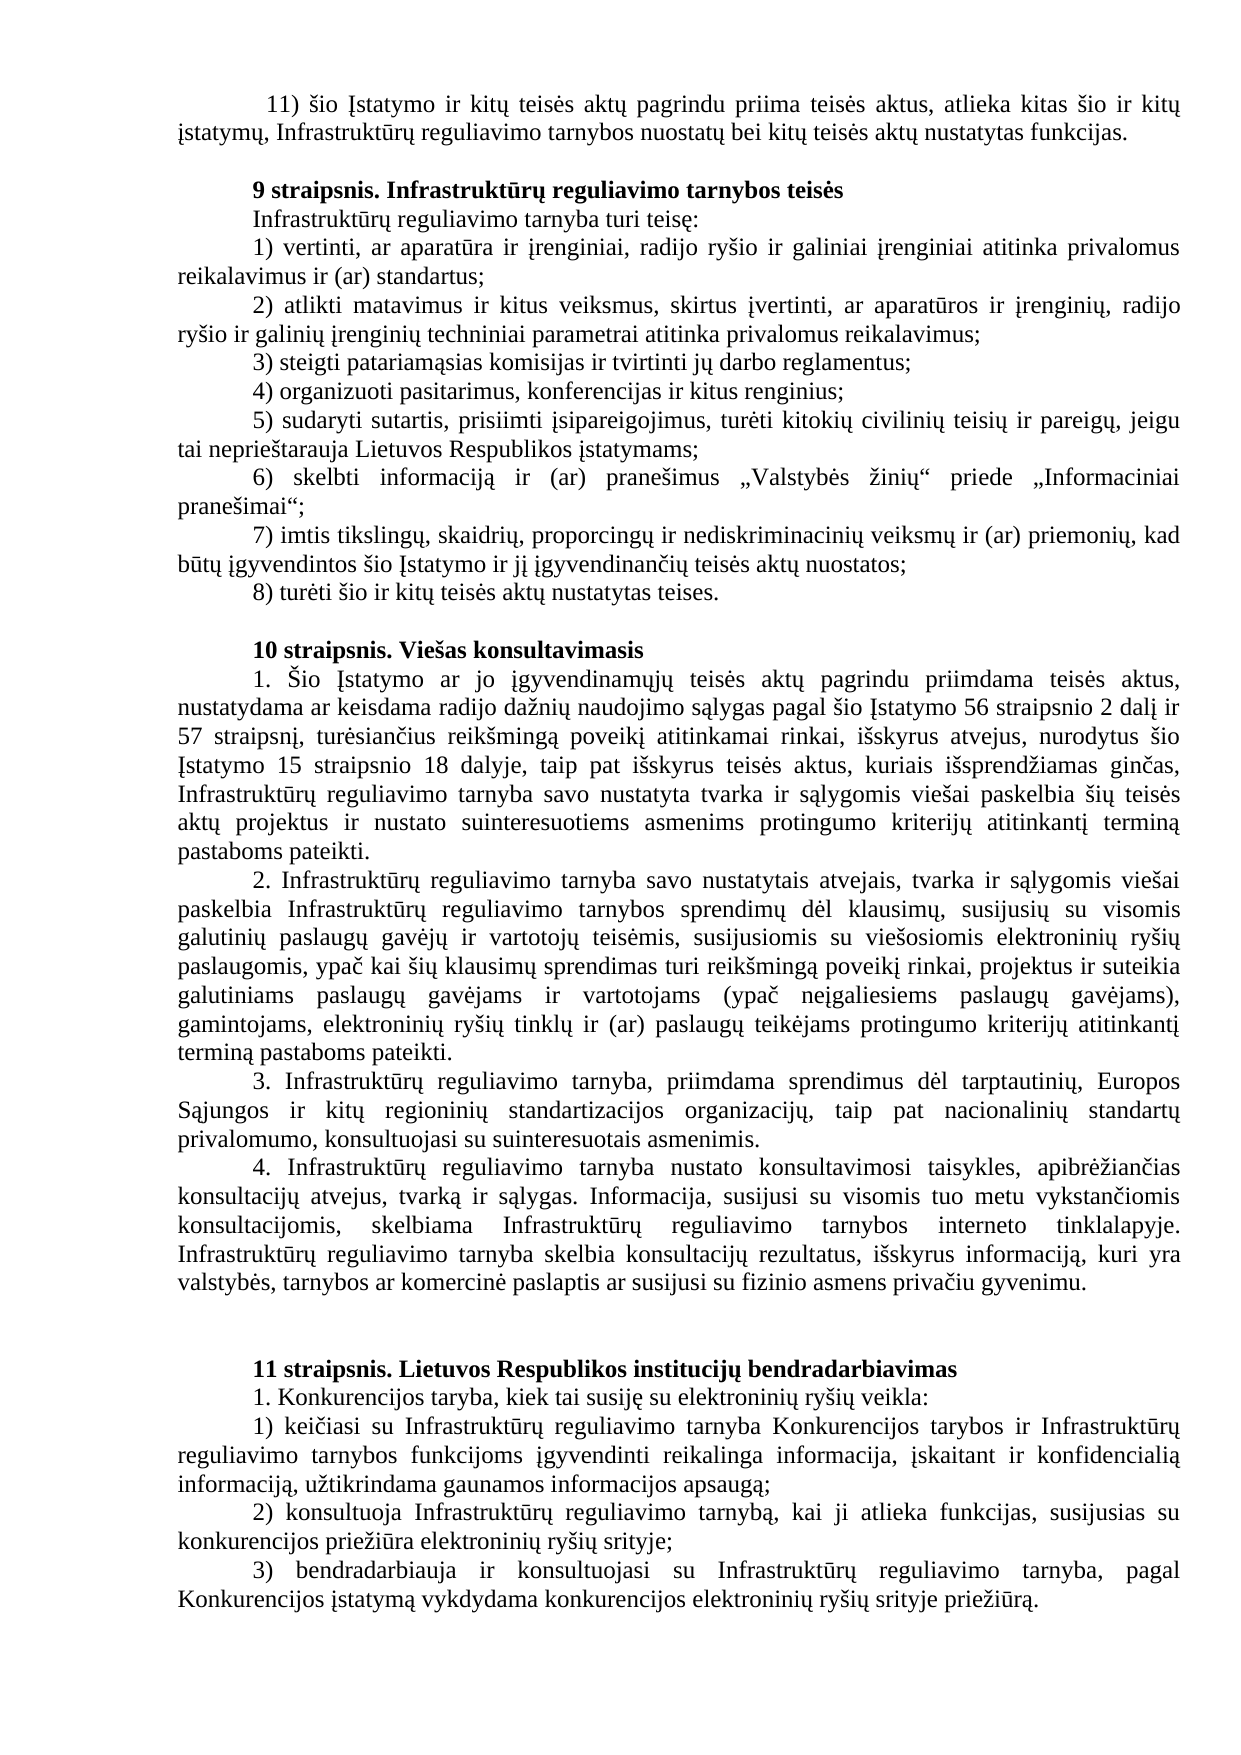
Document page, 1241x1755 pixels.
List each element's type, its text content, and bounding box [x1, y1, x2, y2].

text Infrastruktūrų reguliavimo tarnyba turi teisę: [177, 204, 1181, 232]
text 4) organizuoti pasitarimus, konferencijas ir kitus renginius; [177, 376, 1181, 405]
text 2) konsultuoja Infrastruktūrų reguliavimo tarnybą, kai ji atlieka funkcijas, susijusias su konkurencijos priežiūra elektroninių ryšių srityje; [177, 1497, 1181, 1555]
text 11 straipsnis. Lietuvos Respublikos institucijų bendradarbiavimas [177, 1354, 1181, 1382]
text 1. Šio Įstatymo ar jo įgyvendinamųjų teisės aktų pagrindu priimdama teisės aktus, nustatydama ar keisdama radijo dažnių naudojimo sąlygas pagal šio Įstatymo 56 straipsnio 2 dalį ir 57 straipsnį, turėsiančius reikšmingą poveikį atitinkamai rinkai, išskyrus atvejus, nurodytus šio Įstatymo 15 straipsnio 18 dalyje, taip pat išskyrus teisės aktus, kuriais išsprendžiamas ginčas, Infrastruktūrų reguliavimo tarnyba savo nustatyta tvarka ir sąlygomis viešai paskelbia šių teisės aktų projektus ir nustato suinteresuotiems asmenims protingumo kriterijų atitinkantį terminą pastaboms pateikti. [177, 664, 1181, 865]
text 2) atlikti matavimus ir kitus veiksmus, skirtus įvertinti, ar aparatūros ir įrenginių, radijo ryšio ir galinių įrenginių techniniai parametrai atitinka privalomus reikalavimus; [177, 290, 1181, 347]
text 5) sudaryti sutartis, prisiimti įsipareigojimus, turėti kitokių civilinių teisių ir pareigų, jeigu tai neprieštarauja Lietuvos Respublikos įstatymams; [177, 405, 1181, 462]
text 9 straipsnis. Infrastruktūrų reguliavimo tarnybos teisės [177, 175, 1181, 204]
text 2. Infrastruktūrų reguliavimo tarnyba savo nustatytais atvejais, tvarka ir sąlygomis viešai paskelbia Infrastruktūrų reguliavimo tarnybos sprendimų dėl klausimų, susijusių su visomis galutinių paslaugų gavėjų ir vartotojų teisėmis, susijusiomis su viešosiomis elektroninių ryšių paslaugomis, ypač kai šių klausimų sprendimas turi reikšmingą poveikį rinkai, projektus ir suteikia galutiniams paslaugų gavėjams ir vartotojams (ypač neįgaliesiems paslaugų gavėjams), gamintojams, elektroninių ryšių tinklų ir (ar) paslaugų teikėjams protingumo kriterijų atitinkantį terminą pastaboms pateikti. [177, 865, 1181, 1066]
text 7) imtis tikslingų, skaidrių, proporcingų ir nediskriminacinių veiksmų ir (ar) priemonių, kad būtų įgyvendintos šio Įstatymo ir jį įgyvendinančių teisės aktų nuostatos; [177, 520, 1181, 577]
text 8) turėti šio ir kitų teisės aktų nustatytas teises. [177, 577, 1181, 606]
text 6) skelbti informaciją ir (ar) pranešimus „Valstybės žinių“ priede „Informaciniai pranešimai“; [177, 462, 1181, 520]
text 1) keičiasi su Infrastruktūrų reguliavimo tarnyba Konkurencijos tarybos ir Infrastruktūrų reguliavimo tarnybos funkcijoms įgyvendinti reikalinga informacija, įskaitant ir konfidencialią informaciją, užtikrindama gaunamos informacijos apsaugą; [177, 1411, 1181, 1497]
text 10 straipsnis. Viešas konsultavimasis [177, 635, 1181, 664]
text 4. Infrastruktūrų reguliavimo tarnyba nustato konsultavimosi taisykles, apibrėžiančias konsultacijų atvejus, tvarką ir sąlygas. Informacija, susijusi su visomis tuo metu vykstančiomis konsultacijomis, skelbiama Infrastruktūrų reguliavimo tarnybos interneto tinklalapyje. Infrastruktūrų reguliavimo tarnyba skelbia konsultacijų rezultatus, išskyrus informaciją, kuri yra valstybės, tarnybos ar komercinė paslaptis ar susijusi su fizinio asmens privačiu gyvenimu. [177, 1152, 1181, 1296]
text 3) steigti patariamąsias komisijas ir tvirtinti jų darbo reglamentus; [177, 347, 1181, 376]
text 1. Konkurencijos taryba, kiek tai susiję su elektroninių ryšių veikla: [177, 1382, 1181, 1411]
text 3. Infrastruktūrų reguliavimo tarnyba, priimdama sprendimus dėl tarptautinių, Europos Sąjungos ir kitų regioninių standartizacijos organizacijų, taip pat nacionalinių standartų privalomumo, konsultuojasi su suinteresuotais asmenimis. [177, 1066, 1181, 1152]
text 11) šio Įstatymo ir kitų teisės aktų pagrindu priima teisės aktus, atlieka kitas šio ir kitų įstatymų, Infrastruktūrų reguliavimo tarnybos nuostatų bei kitų teisės aktų nustatytas funkcijas. [177, 89, 1181, 146]
text 1) vertinti, ar aparatūra ir įrenginiai, radijo ryšio ir galiniai įrenginiai atitinka privalomus reikalavimus ir (ar) standartus; [177, 232, 1181, 290]
text 3) bendradarbiauja ir konsultuojasi su Infrastruktūrų reguliavimo tarnyba, pagal Konkurencijos įstatymą vykdydama konkurencijos elektroninių ryšių srityje priežiūrą. [177, 1555, 1181, 1612]
